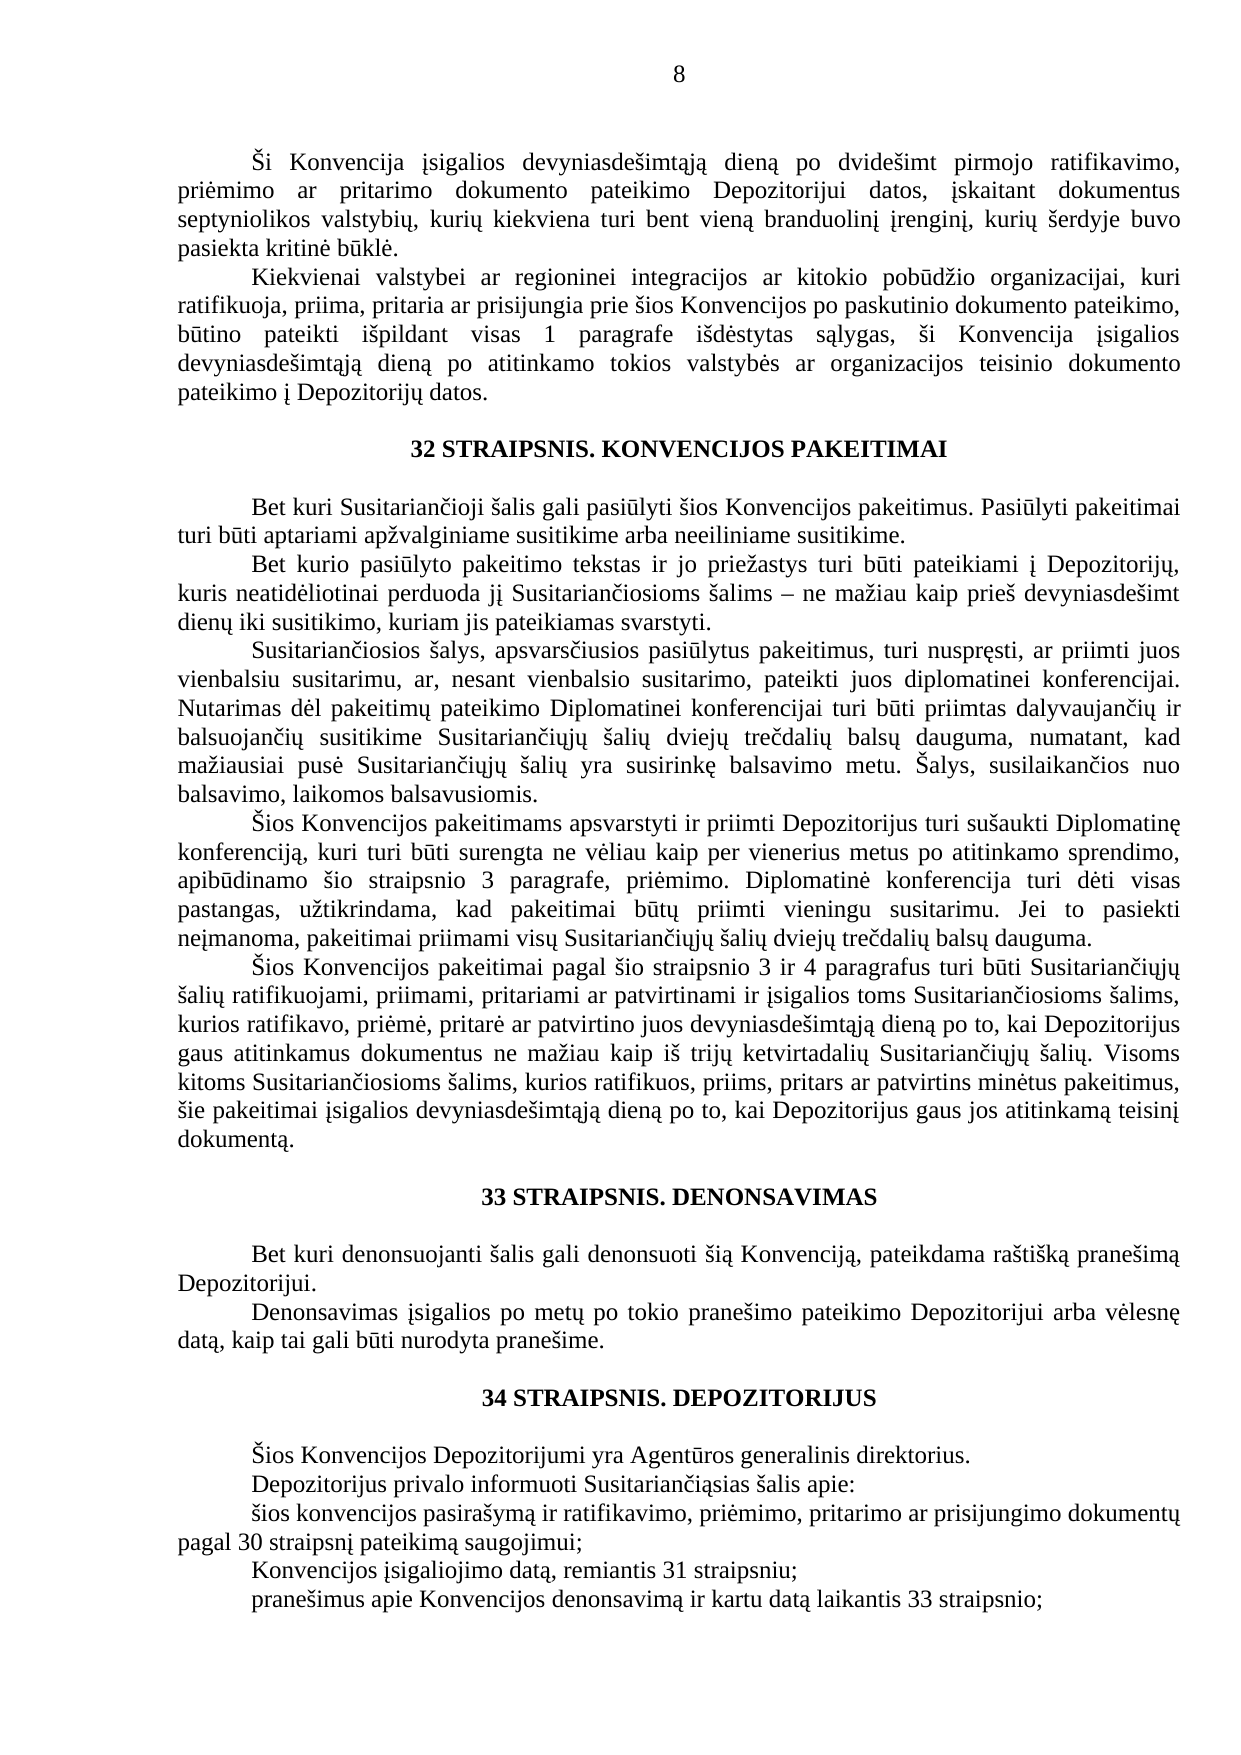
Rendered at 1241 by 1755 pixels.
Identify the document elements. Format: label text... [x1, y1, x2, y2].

text Šios Konvencijos Depozitorijumi yra Agentūros generalinis direktorius. [177, 1441, 1181, 1469]
text Susitariančiosios šalys, apsvarsčiusios pasiūlytus pakeitimus, turi nuspręsti, ar priimti juos vienbalsiu susitarimu, ar, nesant vienbalsio susitarimo, pateikti juos diplomatinei konferencijai. Nutarimas dėl pakeitimų pateikimo Diplomatinei konferencijai turi būti priimtas dalyvaujančių ir balsuojančių susitikime Susitariančiųjų šalių dviejų trečdalių balsų dauguma, numatant, kad mažiausiai pusė Susitariančiųjų šalių yra susirinkę balsavimo metu. Šalys, susilaikančios nuo balsavimo, laikomos balsavusiomis. [177, 636, 1181, 808]
text Bet kurio pasiūlyto pakeitimo tekstas ir jo priežastys turi būti pateikiami į Depozitorijų, kuris neatidėliotinai perduoda jį Susitariančiosioms šalims – ne mažiau kaip prieš devyniasdešimt dienų iki susitikimo, kuriam jis pateikiamas svarstyti. [177, 549, 1181, 636]
text Bet kuri denonsuojanti šalis gali denonsuoti šią Konvenciją, pateikdama raštišką pranešimą Depozitorijui. [177, 1239, 1181, 1297]
text Kiekvienai valstybei ar regioninei integracijos ar kitokio pobūdžio organizacijai, kuri ratifikuoja, priima, pritaria ar prisijungia prie šios Konvencijos po paskutinio dokumento pateikimo, būtino pateikti išpildant visas 1 paragrafe išdėstytas sąlygas, ši Konvencija įsigalios devyniasdešimtąją dieną po atitinkamo tokios valstybės ar organizacijos teisinio dokumento pateikimo į Depozitorijų datos. [177, 262, 1181, 406]
text Šios Konvencijos pakeitimams apsvarstyti ir priimti Depozitorijus turi sušaukti Diplomatinę konferenciją, kuri turi būti surengta ne vėliau kaip per vienerius metus po atitinkamo sprendimo, apibūdinamo šio straipsnio 3 paragrafe, priėmimo. Diplomatinė konferencija turi dėti visas pastangas, užtikrindama, kad pakeitimai būtų priimti vieningu susitarimu. Jei to pasiekti neįmanoma, pakeitimai priimami visų Susitariančiųjų šalių dviejų trečdalių balsų dauguma. [177, 808, 1181, 952]
text 32 STRAIPSNIS. KONVENCIJOS PAKEITIMAI [177, 434, 1181, 463]
text pranešimus apie Konvencijos denonsavimą ir kartu datą laikantis 33 straipsnio; [177, 1584, 1181, 1613]
text Bet kuri Susitariančioji šalis gali pasiūlyti šios Konvencijos pakeitimus. Pasiūlyti pakeitimai turi būti aptariami apžvalginiame susitikime arba neeiliniame susitikime. [177, 492, 1181, 549]
text Šios Konvencijos pakeitimai pagal šio straipsnio 3 ir 4 paragrafus turi būti Susitariančiųjų šalių ratifikuojami, priimami, pritariami ar patvirtinami ir įsigalios toms Susitariančiosioms šalims, kurios ratifikavo, priėmė, pritarė ar patvirtino juos devyniasdešimtąją dieną po to, kai Depozitorijus gaus atitinkamus dokumentus ne mažiau kaip iš trijų ketvirtadalių Susitariančiųjų šalių. Visoms kitoms Susitariančiosioms šalims, kurios ratifikuos, priims, pritars ar patvirtins minėtus pakeitimus, šie pakeitimai įsigalios devyniasdešimtąją dieną po to, kai Depozitorijus gaus jos atitinkamą teisinį dokumentą. [177, 952, 1181, 1153]
text šios konvencijos pasirašymą ir ratifikavimo, priėmimo, pritarimo ar prisijungimo dokumentų pagal 30 straipsnį pateikimą saugojimui; [177, 1498, 1181, 1556]
text Ši Konvencija įsigalios devyniasdešimtąją dieną po dvidešimt pirmojo ratifikavimo, priėmimo ar pritarimo dokumento pateikimo Depozitorijui datos, įskaitant dokumentus septyniolikos valstybių, kurių kiekviena turi bent vieną branduolinį įrenginį, kurių šerdyje buvo pasiekta kritinė būklė. [177, 147, 1181, 262]
text Denonsavimas įsigalios po metų po tokio pranešimo pateikimo Depozitorijui arba vėlesnę datą, kaip tai gali būti nurodyta pranešime. [177, 1297, 1181, 1354]
text 34 STRAIPSNIS. DEPOZITORIJUS [177, 1383, 1181, 1412]
text Depozitorijus privalo informuoti Susitariančiąsias šalis apie: [177, 1469, 1181, 1498]
text Konvencijos įsigaliojimo datą, remiantis 31 straipsniu; [177, 1556, 1181, 1584]
text 33 STRAIPSNIS. DENONSAVIMAS [177, 1182, 1181, 1211]
